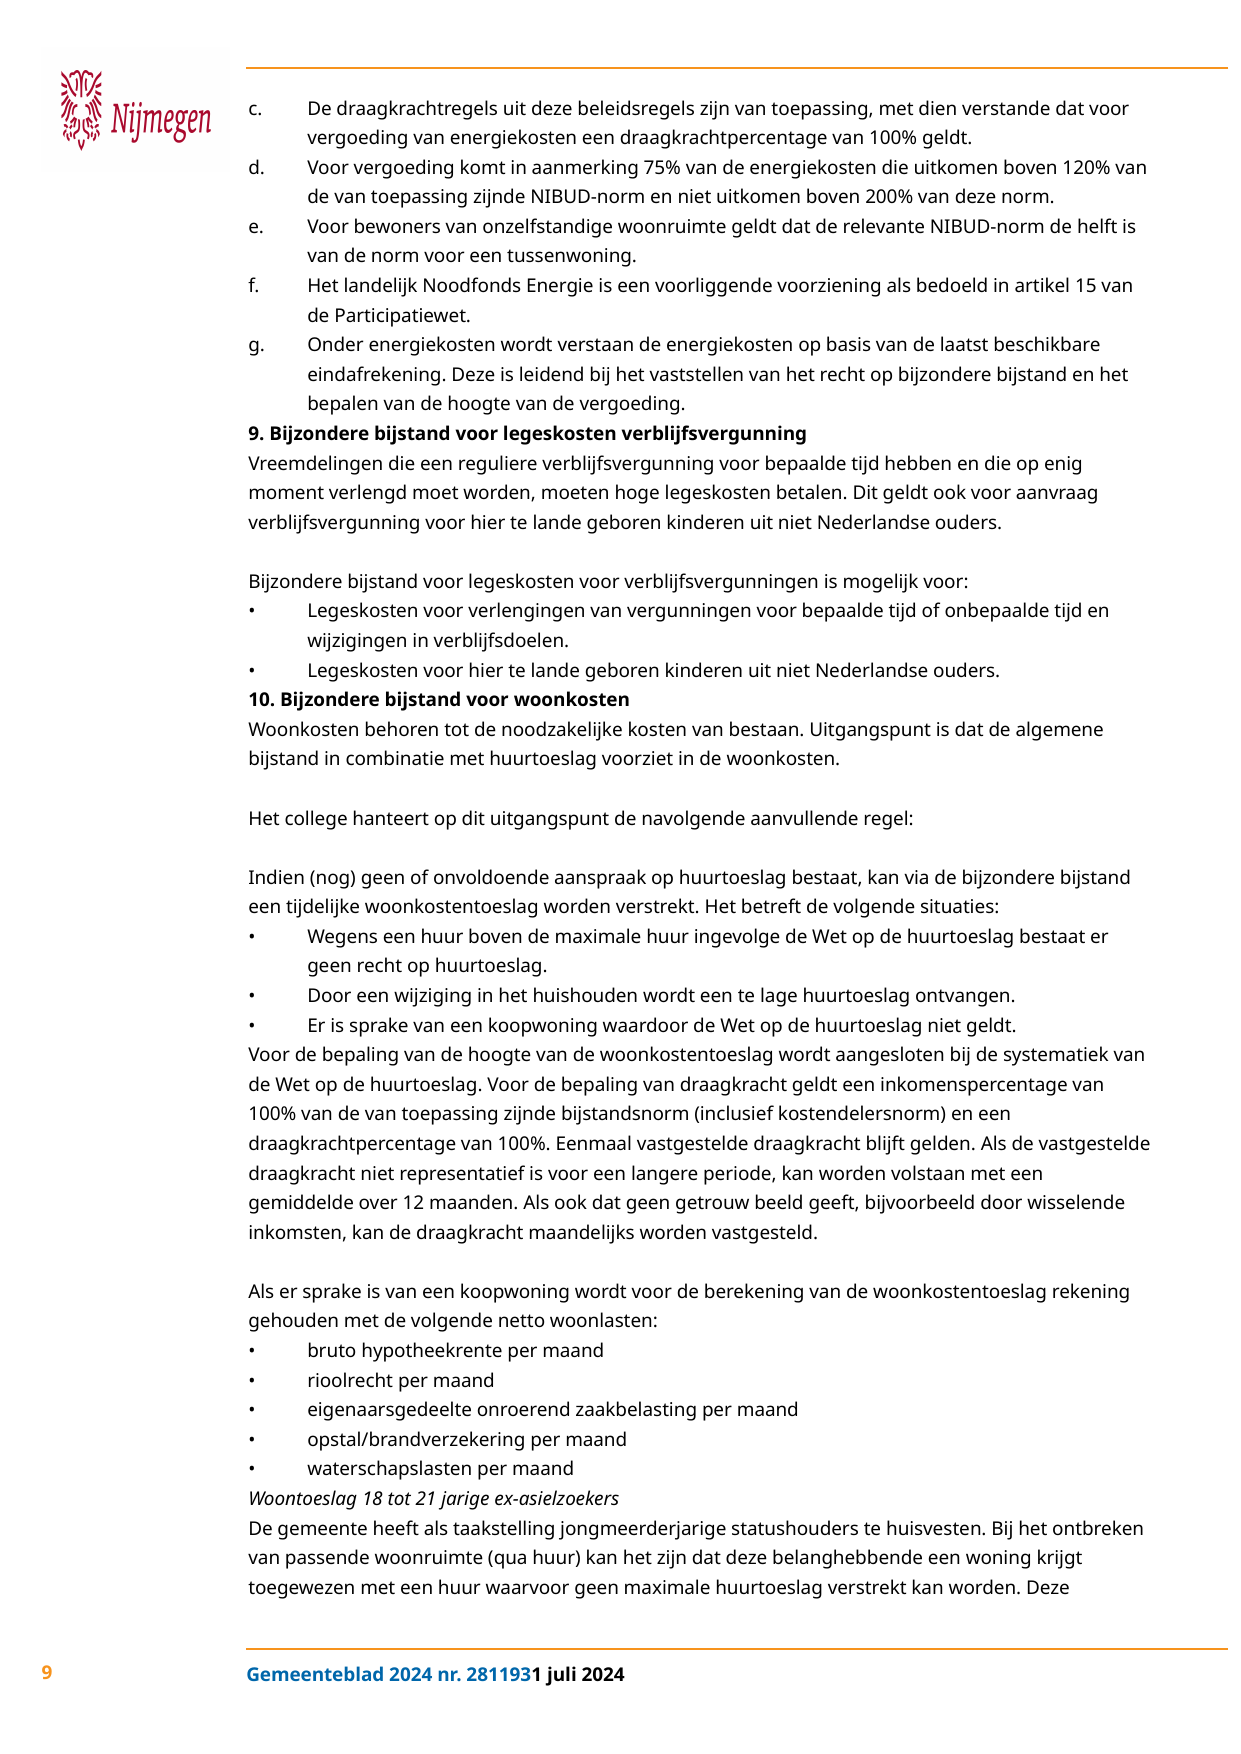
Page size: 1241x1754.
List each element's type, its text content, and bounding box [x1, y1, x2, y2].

list eigenaarsgedeelte onroerend zaakbelasting per maand [248, 1396, 1152, 1422]
text 10. Bijzondere bijstand voor woonkosten [248, 686, 1152, 712]
list bruto hypotheekrente per maand [248, 1337, 1152, 1363]
text Woonkosten behoren tot de noodzakelijke kosten van bestaan. Uitgangspunt is dat de algemene bijstand in combinatie met huurtoeslag voorziet in de woonkosten. [248, 716, 1152, 771]
list Voor vergoeding komt in aanmerking 75% van de energiekosten die uitkomen boven 120% van de van toepassing zijnde NIBUD-norm en niet uitkomen boven 200% van deze norm. [248, 154, 1152, 209]
list Door een wijziging in het huishouden wordt een te lage huurtoeslag ontvangen. [248, 982, 1152, 1008]
list Voor bewoners van onzelfstandige woonruimte geldt dat de relevante NIBUD-norm de helft is van de norm voor een tussenwoning. [248, 213, 1152, 268]
list rioolrecht per maand [248, 1367, 1152, 1393]
list opstal/brandverzekering per maand [248, 1426, 1152, 1452]
text Als er sprake is van een koopwoning wordt voor de berekening van de woonkostentoeslag rekening gehouden met de volgende netto woonlasten: [248, 1278, 1152, 1333]
list Legeskosten voor verlengingen van vergunningen voor bepaalde tijd of onbepaalde tijd en wijzigingen in verblijfsdoelen. [248, 598, 1152, 653]
list Legeskosten voor hier te lande geboren kinderen uit niet Nederlandse ouders. [248, 657, 1152, 683]
text De gemeente heeft als taakstelling jongmeerderjarige statushouders te huisvesten. Bij het ontbreken van passende woonruimte (qua huur) kan het zijn dat deze belanghebbende een woning krijgt toegewezen met een huur waarvoor geen maximale huurtoeslag verstrekt kan worden. Deze [248, 1515, 1152, 1600]
list De draagkrachtregels uit deze beleidsregels zijn van toepassing, met dien verstande dat voor vergoeding van energiekosten een draagkrachtpercentage van 100% geldt. [248, 95, 1152, 150]
text Indien (nog) geen of onvoldoende aanspraak op huurtoeslag bestaat, kan via de bijzondere bijstand een tijdelijke woonkostentoeslag worden verstrekt. Het betreft de volgende situaties: [248, 864, 1152, 919]
list Er is sprake van een koopwoning waardoor de Wet op de huurtoeslag niet geldt. [248, 1012, 1152, 1038]
text Het college hanteert op dit uitgangspunt de navolgende aanvullende regel: [248, 805, 1152, 831]
text Vreemdelingen die een reguliere verblijfsvergunning voor bepaalde tijd hebben en die op enig moment verlengd moet worden, moeten hoge legeskosten betalen. Dit geldt ook voor aanvraag verblijfsvergunning voor hier te lande geboren kinderen uit niet Nederlandse ouders. [248, 450, 1152, 535]
list waterschapslasten per maand [248, 1456, 1152, 1481]
text Voor de bepaling van de hoogte van de woonkostentoeslag wordt aangesloten bij de systematiek van de Wet op de huurtoeslag. Voor de bepaling van draagkracht geldt een inkomenspercentage van 100% van de van toepassing zijnde bijstandsnorm (inclusief kostendelersnorm) en een draagkrachtpercentage van 100%. Eenmaal vastgestelde draagkracht blijft gelden. Als de vastgestelde draagkracht niet representatief is voor een langere periode, kan worden volstaan met een gemiddelde over 12 maanden. Als ook dat geen getrouw beeld geeft, bijvoorbeeld door wisselende inkomsten, kan de draagkracht maandelijks worden vastgesteld. [248, 1041, 1152, 1245]
list Wegens een huur boven de maximale huur ingevolge de Wet op de huurtoeslag bestaat er geen recht op huurtoeslag. [248, 923, 1152, 978]
text Bijzondere bijstand voor legeskosten voor verblijfsvergunningen is mogelijk voor: [248, 568, 1152, 594]
picture [41, 47, 231, 172]
text 9. Bijzondere bijstand voor legeskosten verblijfsvergunning [248, 420, 1152, 446]
list Onder energiekosten wordt verstaan de energiekosten op basis van de laatst beschikbare eindafrekening. Deze is leidend bij het vaststellen van het recht op bijzondere bijstand en het bepalen van de hoogte van de vergoeding. [248, 331, 1152, 416]
text Woontoeslag 18 tot 21 jarige ex-asielzoekers [248, 1485, 1152, 1511]
list Het landelijk Noodfonds Energie is een voorliggende voorziening als bedoeld in artikel 15 van de Participatiewet. [248, 272, 1152, 328]
